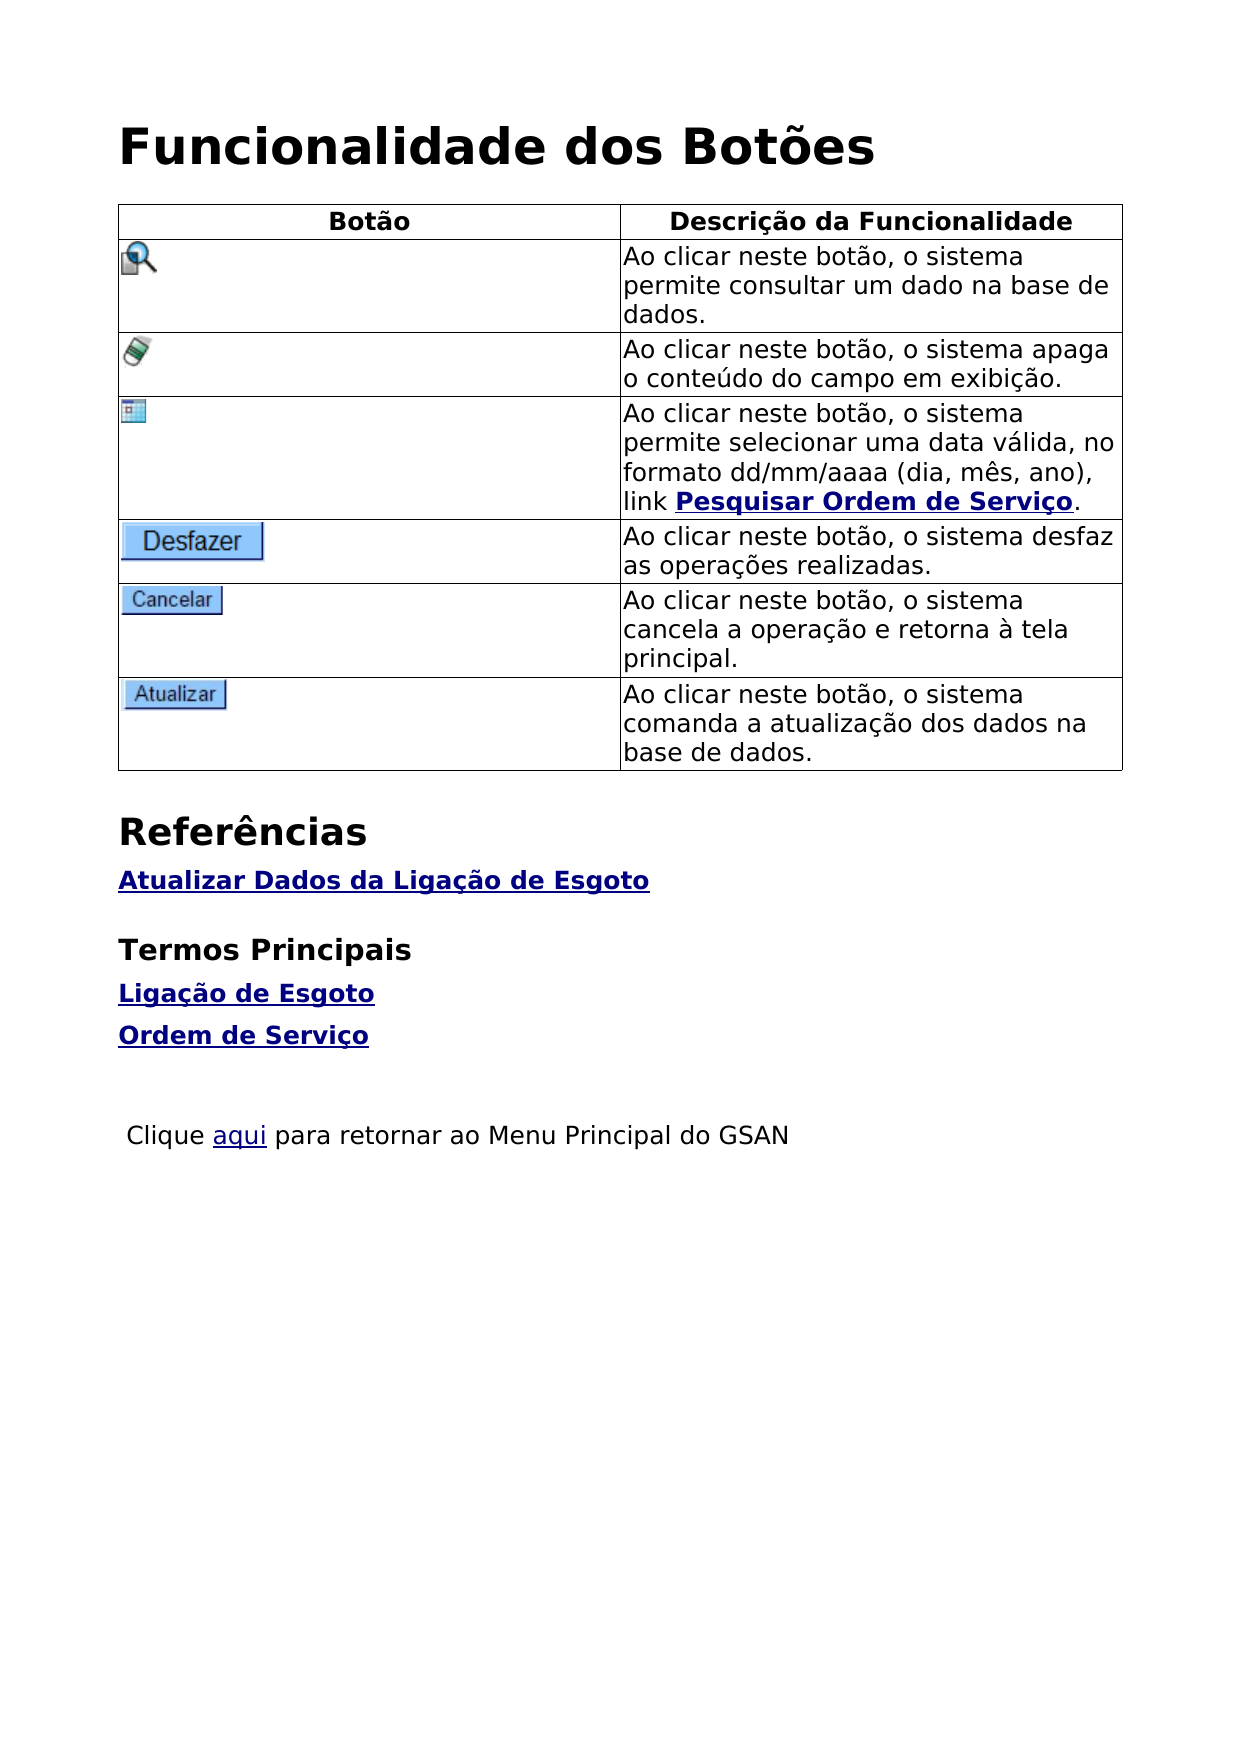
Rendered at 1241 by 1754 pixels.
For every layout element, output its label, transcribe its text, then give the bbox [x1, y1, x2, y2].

table_cell [119, 584, 620, 677]
subtitle Termos Principais [118, 933, 1122, 967]
table_cell Ao clicar neste botão, o sistema permite consultar um dado na base de dados. [621, 240, 1122, 332]
table_header Botão [119, 205, 620, 239]
table_cell [119, 397, 620, 519]
text Clique aqui para retornar ao Menu Principal do GSAN [118, 1063, 1122, 1150]
table_cell [119, 240, 620, 332]
table_cell [119, 333, 620, 396]
table_cell [119, 678, 620, 770]
table_cell Ao clicar neste botão, o sistema apaga o conteúdo do campo em exibição. [621, 333, 1122, 396]
table_cell Ao clicar neste botão, o sistema cancela a operação e retorna à tela principal. [621, 584, 1122, 677]
picture [121, 522, 265, 562]
text Atualizar Dados da Ligação de Esgoto [118, 866, 1122, 895]
text Ligação de Esgoto [118, 979, 1122, 1008]
table_header Descrição da Funcionalidade [621, 205, 1122, 239]
table_cell Ao clicar neste botão, o sistema permite selecionar uma data válida, no formato dd/mm/aaaa (dia, mês, ano), link Pesquisar Ordem de Serviço. [621, 397, 1122, 519]
text Ordem de Serviço [118, 1021, 1122, 1050]
picture [121, 335, 153, 368]
subtitle Funcionalidade dos Botões [118, 118, 1122, 176]
table_cell Ao clicar neste botão, o sistema comanda a atualização dos dados na base de dados. [621, 678, 1122, 770]
table_cell [119, 520, 620, 583]
picture [121, 241, 157, 275]
picture [121, 586, 223, 615]
picture [121, 679, 228, 711]
subtitle Referências [118, 810, 1122, 854]
picture [121, 399, 147, 423]
table_cell Ao clicar neste botão, o sistema desfaz as operações realizadas. [621, 520, 1122, 583]
